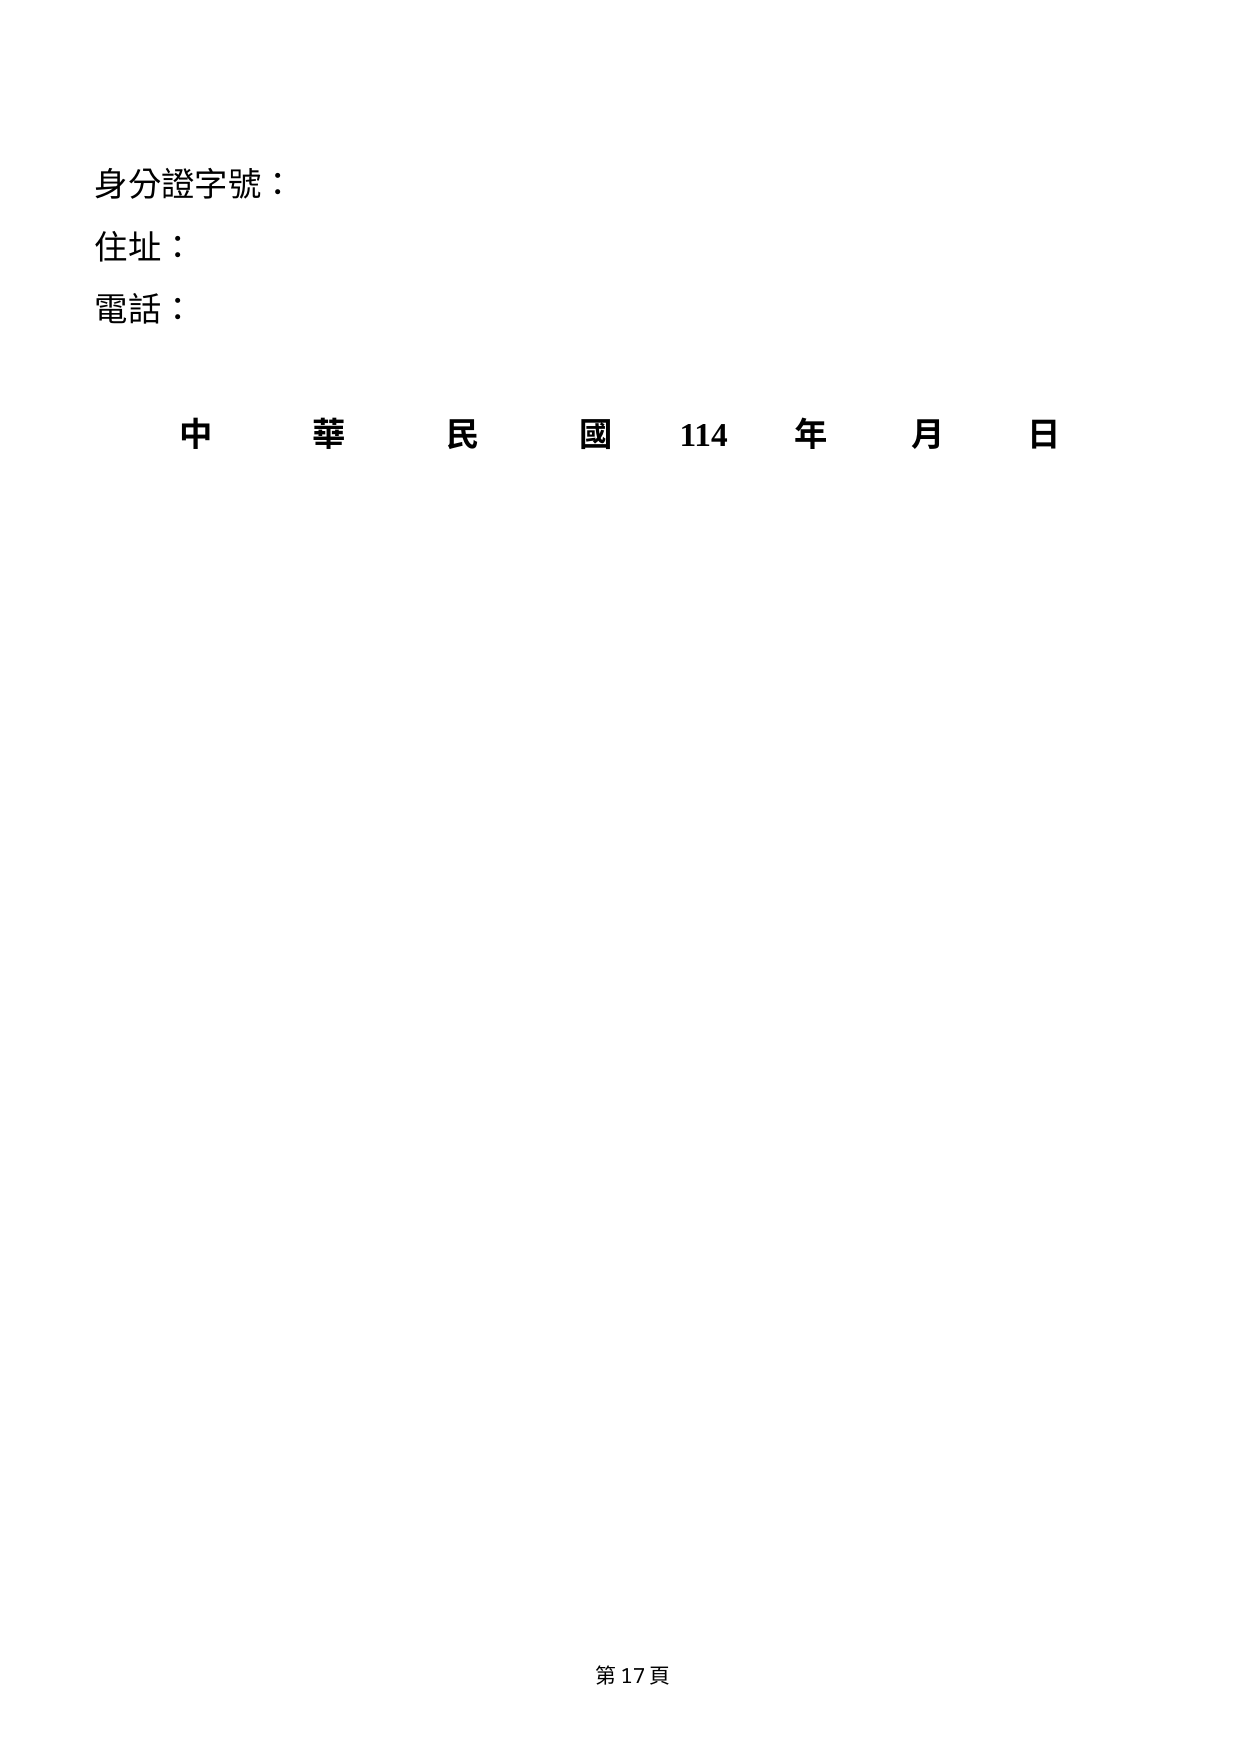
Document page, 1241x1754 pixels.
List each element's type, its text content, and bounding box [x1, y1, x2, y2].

text 中 華 民 國 114 年 月 日 [94, 391, 1146, 453]
text 電話： [94, 266, 1146, 328]
text 住址： [94, 203, 1146, 266]
text 身分證字號： [94, 141, 1146, 203]
